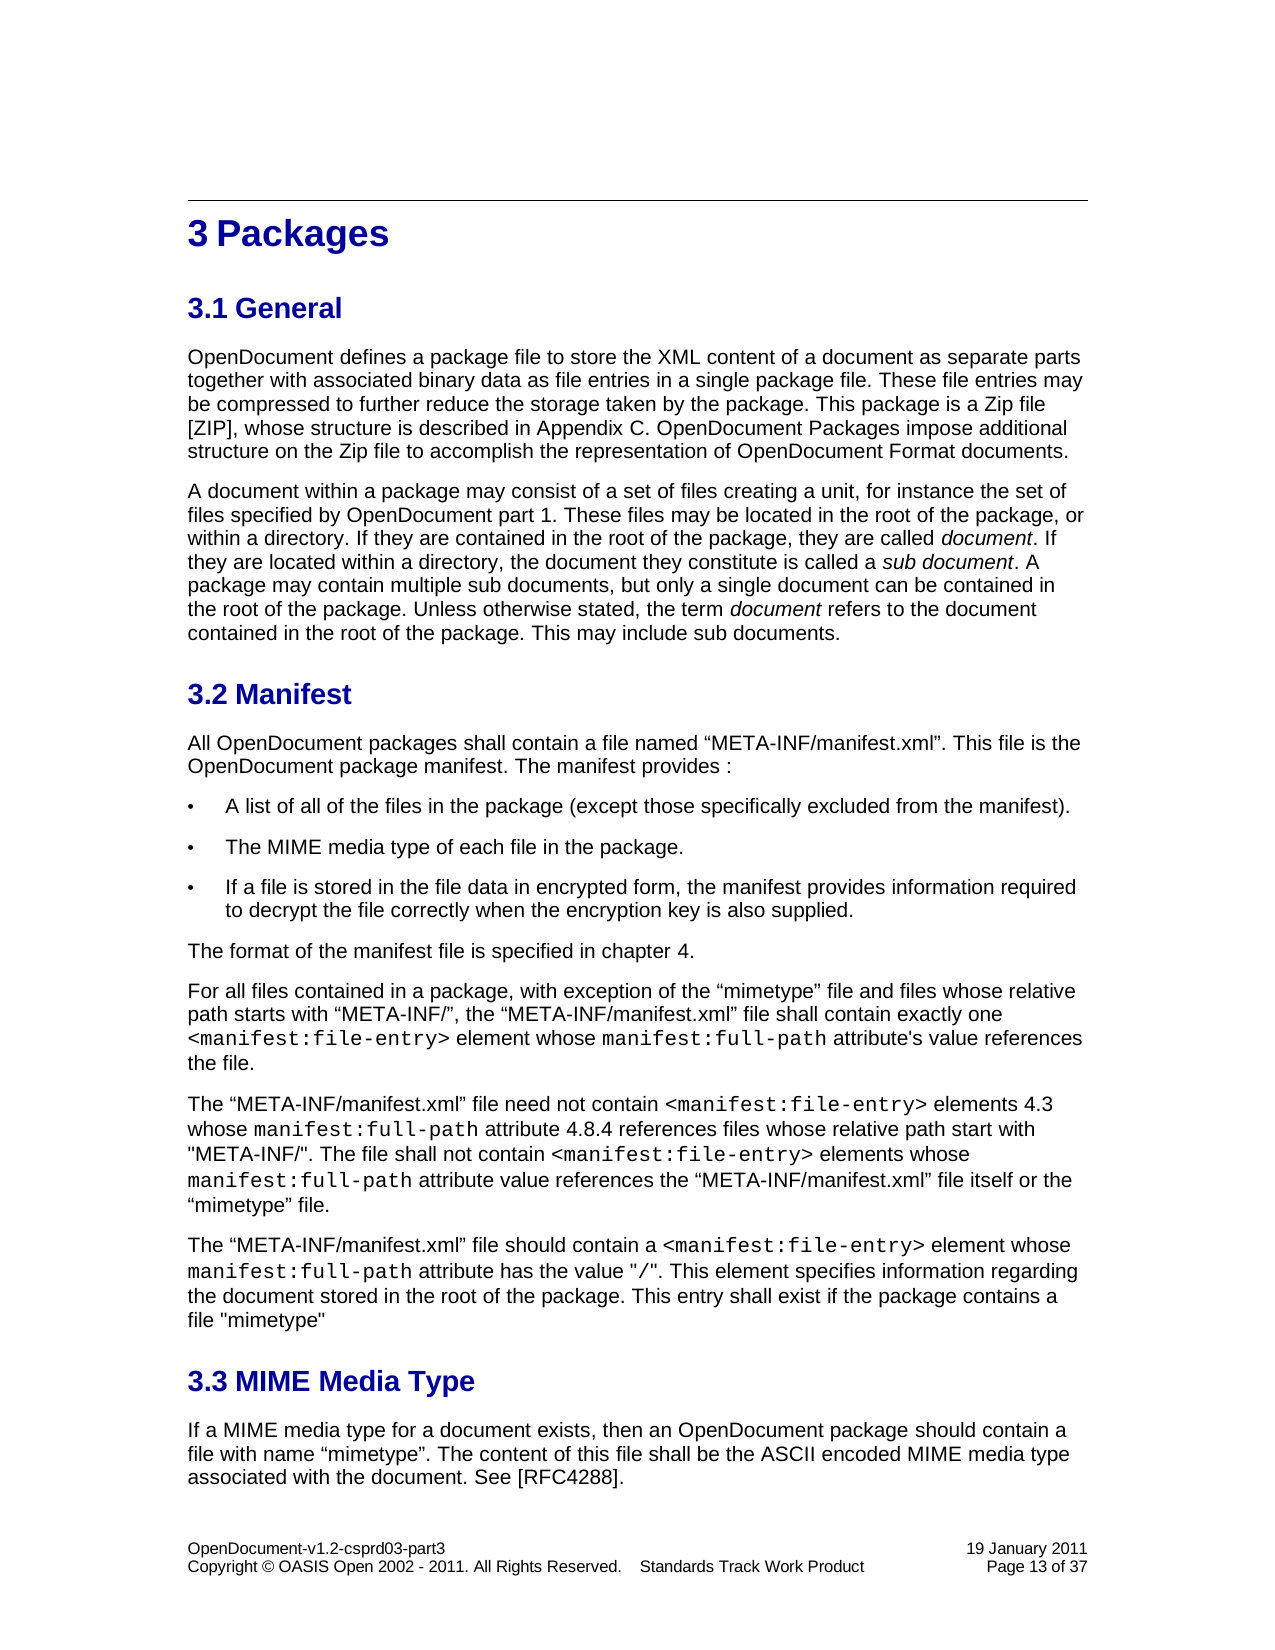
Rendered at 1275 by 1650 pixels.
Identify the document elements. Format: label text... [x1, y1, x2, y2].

text A document within a package may consist of a set of files creating a unit, for instance the set of files specified by OpenDocument part 1. These files may be located in the root of the package, or within a directory. If they are contained in the root of the package, they are called document. If they are located within a directory, the document they constitute is called a sub document. A package may contain multiple sub documents, but only a single document can be contained in the root of the package. Unless otherwise stated, the term document refers to the document contained in the root of the package. This may include sub documents. [187, 480, 1088, 644]
subtitle Manifest [187, 678, 1088, 710]
text For all files contained in a package, with exception of the “mimetype” file and files whose relative path starts with “META-INF/”, the “META-INF/manifest.xml” file shall contain exactly one <manifest:file-entry> element whose manifest:full-path attribute's value references the file. [187, 979, 1088, 1075]
text If a MIME media type for a document exists, then an OpenDocument package should contain a file with name “mimetype”. The content of this file shall be the ASCII encoded MIME media type associated with the document. See [RFC4288]. [187, 1418, 1088, 1489]
text The format of the manifest file is specified in chapter 4. [187, 939, 1088, 963]
list A list of all of the files in the package (except those specifically excluded from the manifest). [187, 795, 1088, 818]
subtitle MIME Media Type [187, 1365, 1088, 1398]
list The MIME media type of each file in the package. [187, 835, 1088, 859]
text All OpenDocument packages shall contain a file named “META-INF/manifest.xml”. This file is the OpenDocument package manifest. The manifest provides : [187, 731, 1088, 778]
text The “META-INF/manifest.xml” file need not contain <manifest:file-entry> elements 4.3 whose manifest:full-path attribute 4.8.4 references files whose relative path start with "META-INF/". The file shall not contain <manifest:file-entry> elements whose manifest:full-path attribute value references the “META-INF/manifest.xml” file itself or the “mimetype” file. [187, 1092, 1088, 1217]
text OpenDocument defines a package file to store the XML content of a document as separate parts together with associated binary data as file entries in a single package file. These file entries may be compressed to further reduce the storage taken by the package. This package is a Zip file [ZIP], whose structure is described in Appendix C. OpenDocument Packages impose additional structure on the Zip file to accomplish the representation of OpenDocument Format documents. [187, 345, 1088, 463]
subtitle General [187, 292, 1088, 324]
list If a file is stored in the file data in encrypted form, the manifest provides information required to decrypt the file correctly when the encryption key is also supplied. [187, 875, 1088, 922]
subtitle Packages [187, 201, 1088, 254]
text The “META-INF/manifest.xml” file should contain a <manifest:file-entry> element whose manifest:full-path attribute has the value "/". This element specifies information regarding the document stored in the root of the package. This entry shall exist if the package contains a file "mimetype" [187, 1234, 1088, 1332]
